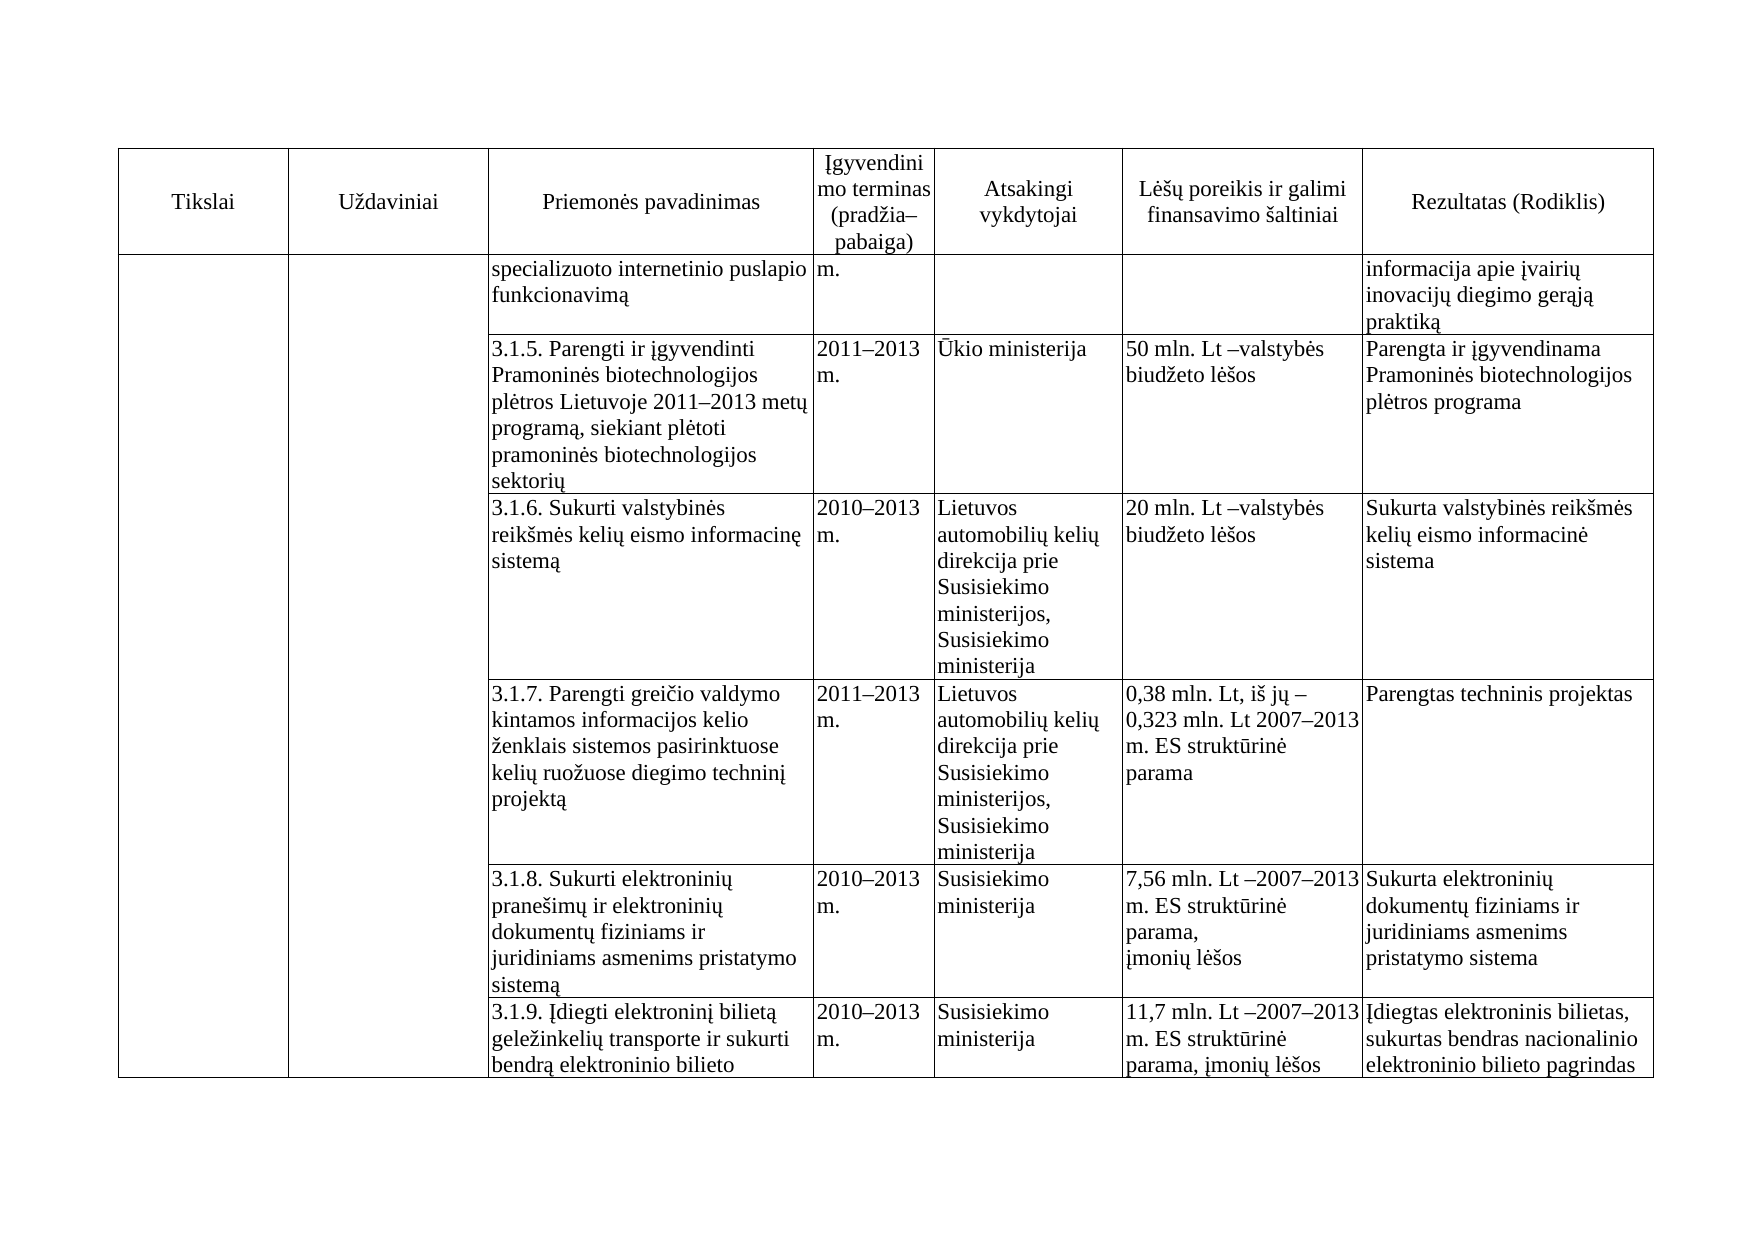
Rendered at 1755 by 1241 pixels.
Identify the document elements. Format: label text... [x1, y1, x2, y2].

table_header Rezultatas (Rodiklis) [1363, 149, 1653, 254]
table_cell Ūkio ministerija [935, 335, 1122, 493]
table_cell 3.1.5. Parengti ir įgyvendinti Pramoninės biotechnologijos plėtros Lietuvoje 2011–2013 metų programą, siekiant plėtoti pramoninės biotechnologijos sektorių [489, 335, 813, 493]
table_header Tikslai [119, 149, 288, 254]
table_cell 2010–2013 m. [814, 494, 934, 679]
table_cell 50 mln. Lt –valstybės biudžeto lėšos [1123, 335, 1362, 493]
table_cell 3.1.7. Parengti greičio valdymo kintamos informacijos kelio ženklais sistemos pasirinktuose kelių ruožuose diegimo techninį projektą [489, 680, 813, 864]
table_cell Susisiekimo ministerija [935, 998, 1122, 1077]
table_header Įgyvendinimo terminas (pradžia–pabaiga) [814, 149, 934, 254]
table_cell 11,7 mln. Lt –2007–2013 m. ES struktūrinė parama, įmonių lėšos [1123, 998, 1362, 1077]
table_cell 7,56 mln. Lt –2007–2013 m. ES struktūrinė parama, įmonių lėšos [1123, 865, 1362, 997]
table_cell 2011–2013 m. [814, 680, 934, 864]
table_cell Lietuvos automobilių kelių direkcija prie Susisiekimo ministerijos, Susisiekimo ministerija [935, 680, 1122, 864]
table_cell 2011–2013 m. [814, 335, 934, 493]
table_header Priemonės pavadinimas [489, 149, 813, 254]
table_cell Lietuvos automobilių kelių direkcija prie Susisiekimo ministerijos, Susisiekimo ministerija [935, 494, 1122, 679]
table_cell informacija apie įvairių inovacijų diegimo gerąją praktiką [1363, 255, 1653, 334]
table_header Atsakingi vykdytojai [935, 149, 1122, 254]
table_cell 3.1.6. Sukurti valstybinės reikšmės kelių eismo informacinę sistemą [489, 494, 813, 679]
table_cell [935, 255, 1122, 334]
table_cell 3.1.8. Sukurti elektroninių pranešimų ir elektroninių dokumentų fiziniams ir juridiniams asmenims pristatymo sistemą [489, 865, 813, 997]
table_cell 3.1.9. Įdiegti elektroninį bilietą geležinkelių transporte ir sukurti bendrą elektroninio bilieto [489, 998, 813, 1077]
table_cell [1123, 255, 1362, 334]
table_cell m. [814, 255, 934, 334]
table_cell [119, 255, 288, 1077]
table_cell 0,38 mln. Lt, iš jų – 0,323 mln. Lt 2007–2013 m. ES struktūrinė parama [1123, 680, 1362, 864]
table_header Uždaviniai [289, 149, 488, 254]
table_cell Sukurta valstybinės reikšmės kelių eismo informacinė sistema [1363, 494, 1653, 679]
table_cell 2010–2013 m. [814, 865, 934, 997]
table_cell Susisiekimo ministerija [935, 865, 1122, 997]
table_cell specializuoto internetinio puslapio funkcionavimą [489, 255, 813, 334]
table_cell Sukurta elektroninių dokumentų fiziniams ir juridiniams asmenims pristatymo sistema [1363, 865, 1653, 997]
table_cell [289, 255, 488, 1077]
table_cell 2010–2013 m. [814, 998, 934, 1077]
table_cell Parengtas techninis projektas [1363, 680, 1653, 864]
table_cell Parengta ir įgyvendinama Pramoninės biotechnologijos plėtros programa [1363, 335, 1653, 493]
table_header Lėšų poreikis ir galimi finansavimo šaltiniai [1123, 149, 1362, 254]
table_cell 20 mln. Lt –valstybės biudžeto lėšos [1123, 494, 1362, 679]
table_cell Įdiegtas elektroninis bilietas, sukurtas bendras nacionalinio elektroninio bilieto pagrindas [1363, 998, 1653, 1077]
